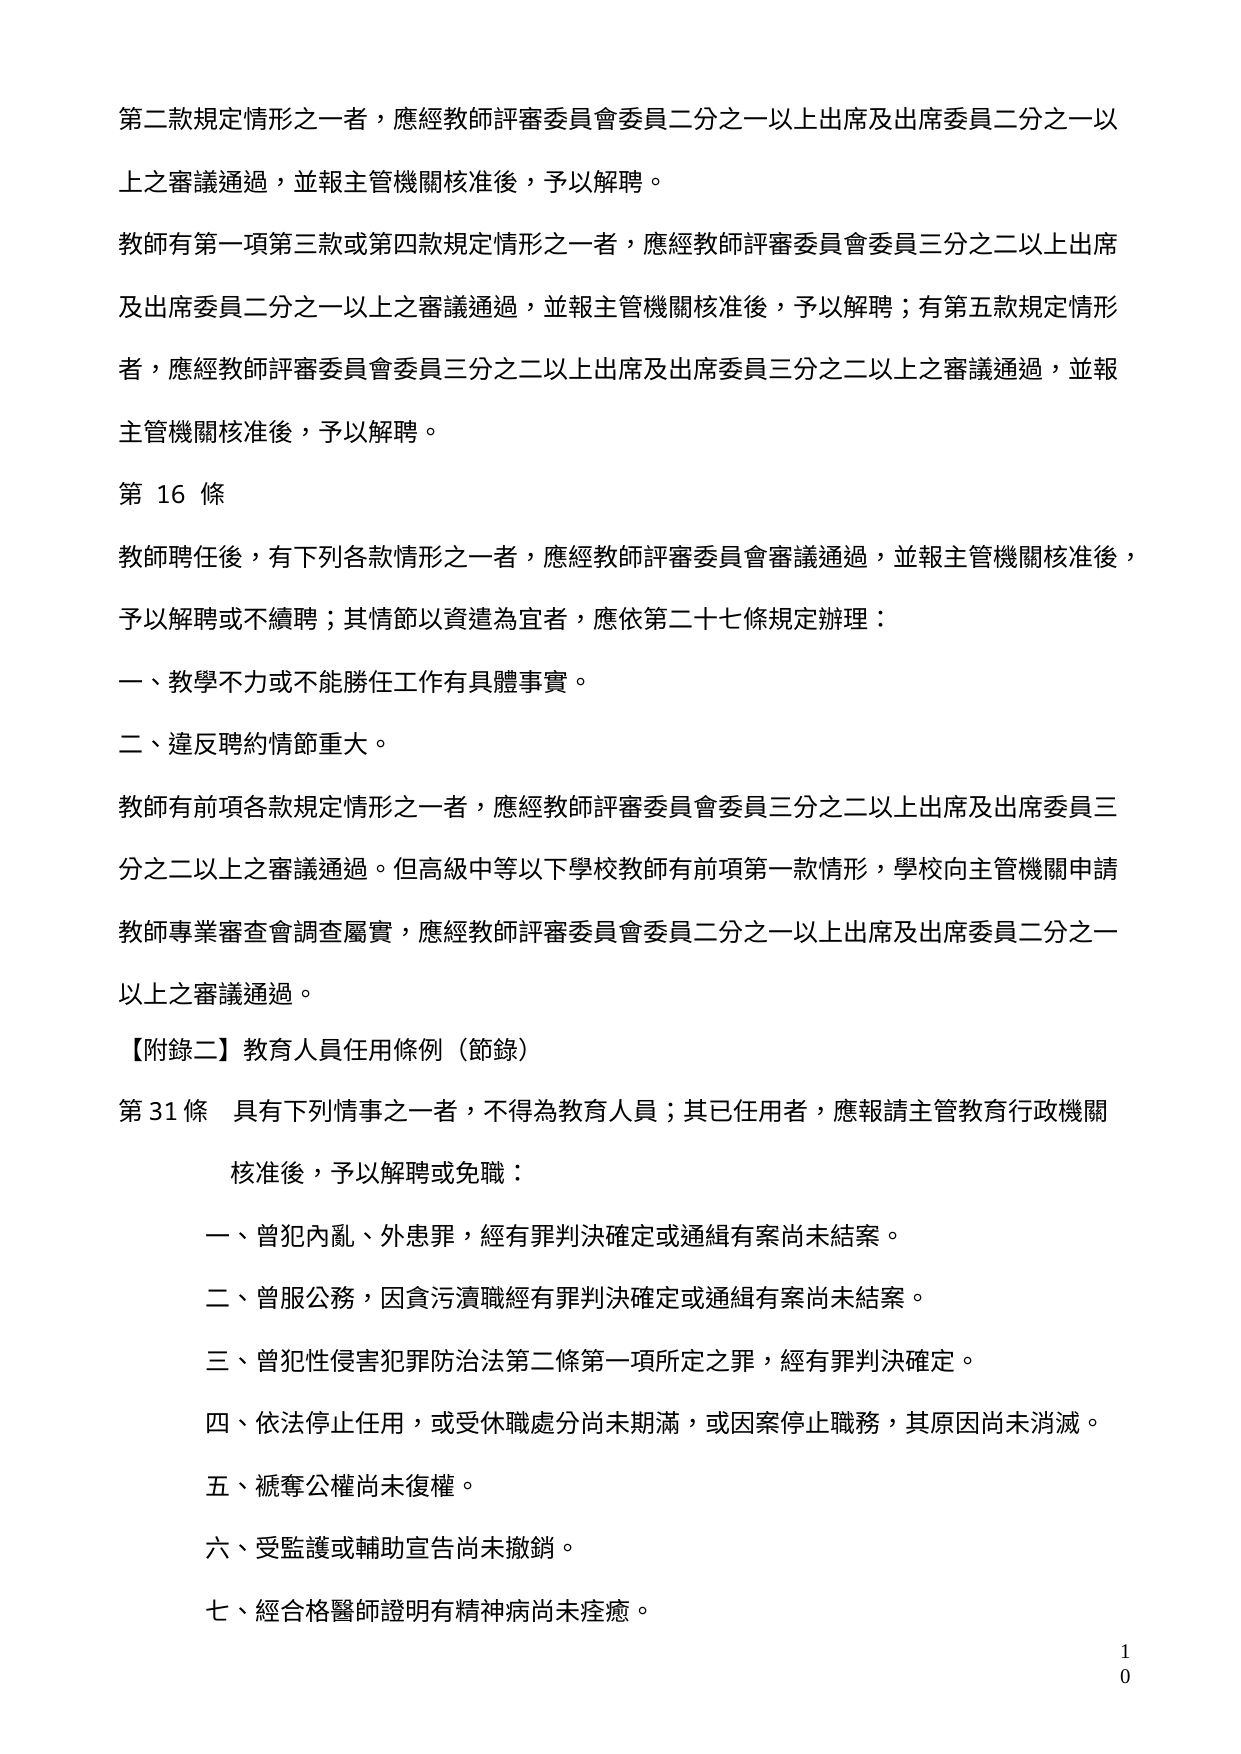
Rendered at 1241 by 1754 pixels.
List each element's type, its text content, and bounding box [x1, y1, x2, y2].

text 第31條 具有下列情事之一者，不得為教育人員；其已任用者，應報請主管教育行政機關核准後，予以解聘或免職： [118, 1068, 1122, 1193]
text 教師聘任後，有下列各款情形之一者，應經教師評審委員會審議通過，並報主管機關核准後，予以解聘或不續聘；其情節以資遣為宜者，應依第二十七條規定辦理： 一、教學不力或不能勝任工作有具體事實。 二、違反聘約情節重大。 教師有前項各款規定情形之一者，應經教師評審委員會委員三分之二以上出席及出席委員三分之二以上之審議通過。但高級中等以下學校教師有前項第一款情形，學校向主管機關申請教師專業審查會調查屬實，應經教師評審委員會委員二分之一以上出席及出席委員二分之一以上之審議通過。 [118, 513, 1122, 1013]
text 六、受監護或輔助宣告尚未撤銷。 [118, 1505, 1122, 1568]
text 七、經合格醫師證明有精神病尚未痊癒。 [118, 1568, 1122, 1630]
text 第 16 條 [118, 451, 1122, 513]
text 三、曾犯性侵害犯罪防治法第二條第一項所定之罪，經有罪判決確定。 [118, 1318, 1122, 1380]
text 四、依法停止任用，或受休職處分尚未期滿，或因案停止職務，其原因尚未消滅。 [118, 1380, 1122, 1443]
text 第二款規定情形之一者，應經教師評審委員會委員二分之一以上出席及出席委員二分之一以上之審議通過，並報主管機關核准後，予以解聘。 教師有第一項第三款或第四款規定情形之一者，應經教師評審委員會委員三分之二以上出席及出席委員二分之一以上之審議通過，並報主管機關核准後，予以解聘；有第五款規定情形者，應經教師評審委員會委員三分之二以上出席及出席委員三分之二以上之審議通過，並報主管機關核准後，予以解聘。 [118, 76, 1122, 451]
text 【附錄二】教育人員任用條例（節錄） [118, 1026, 1122, 1068]
text 二、曾服公務，因貪污瀆職經有罪判決確定或通緝有案尚未結案。 [118, 1255, 1122, 1318]
text 一、曾犯內亂、外患罪，經有罪判決確定或通緝有案尚未結案。 [118, 1193, 1122, 1255]
text 五、褫奪公權尚未復權。 [118, 1443, 1122, 1505]
